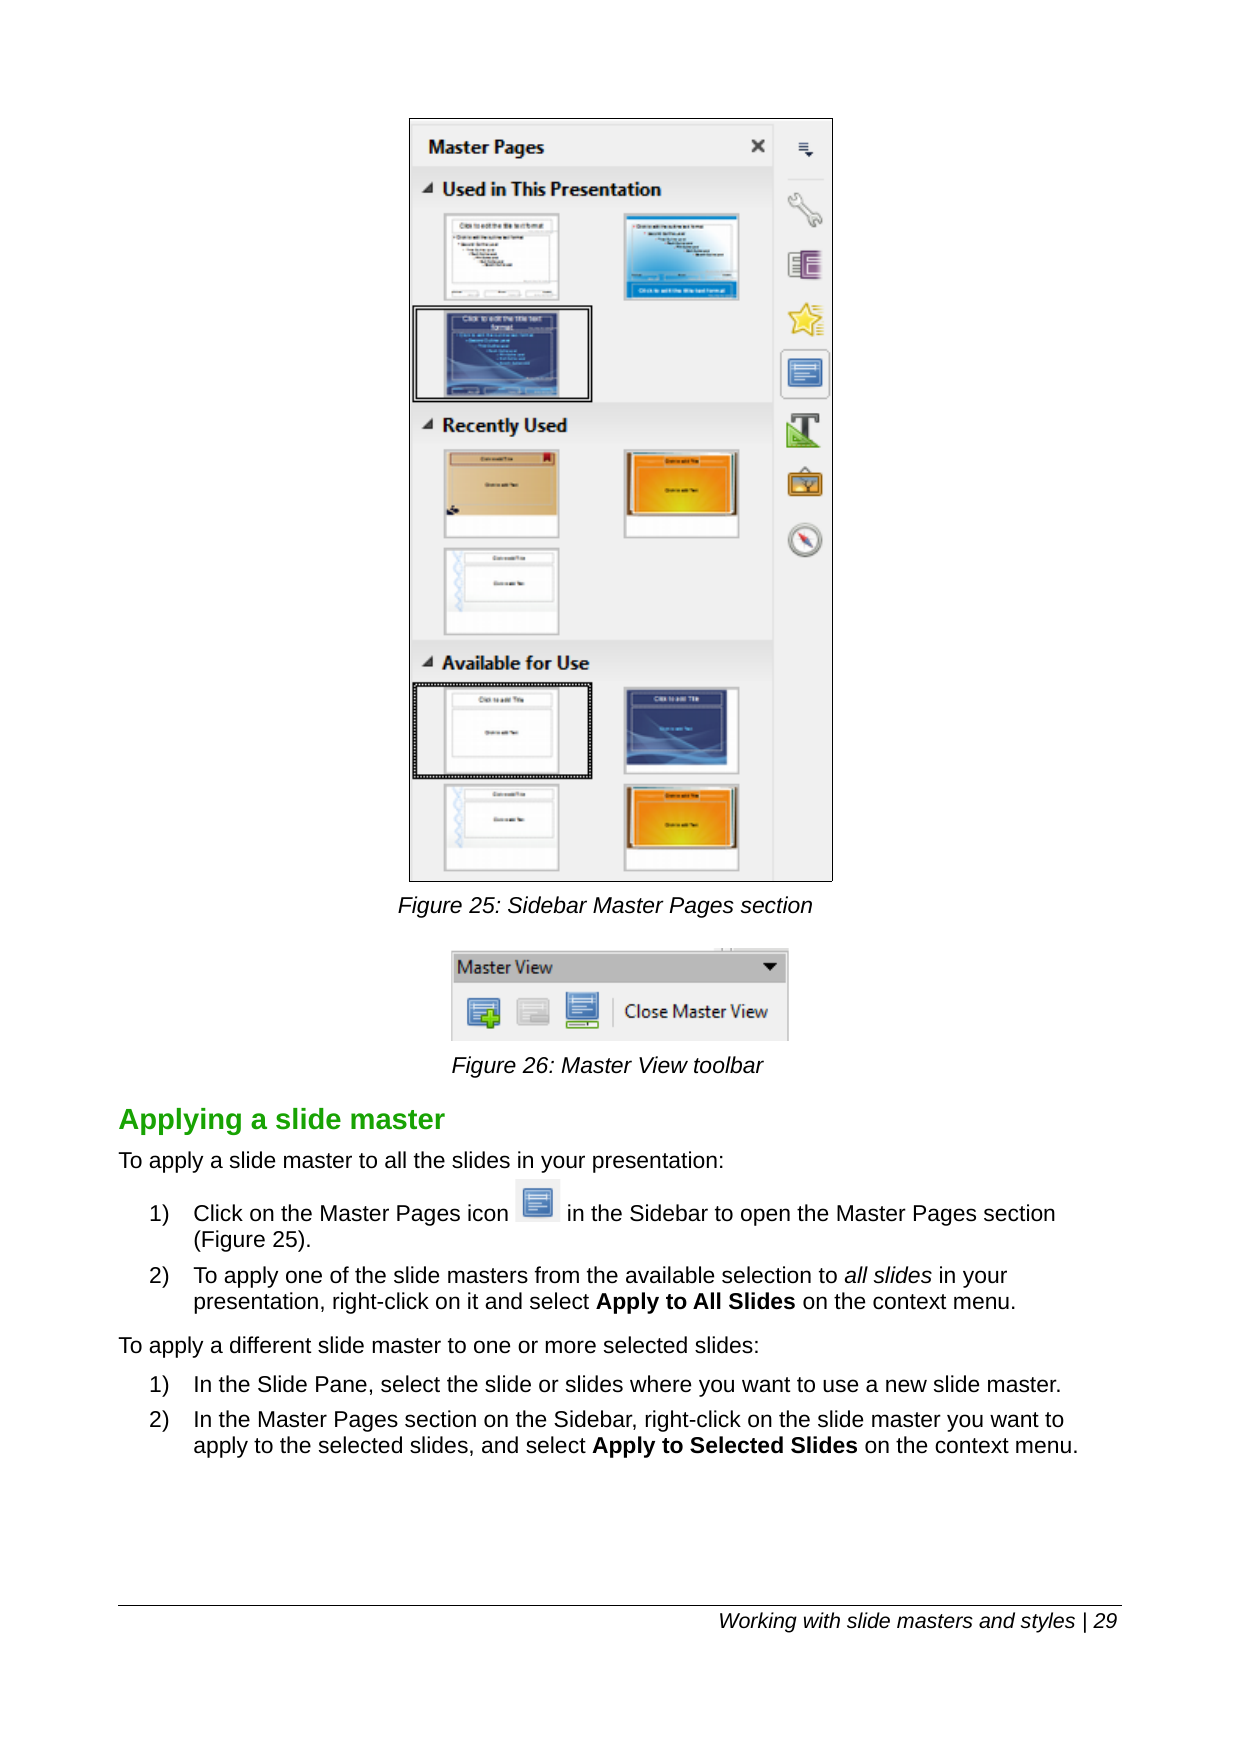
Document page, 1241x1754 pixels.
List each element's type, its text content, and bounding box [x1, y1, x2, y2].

text Figure 26: Master View toolbar [451, 1052, 789, 1078]
picture [451, 948, 789, 1041]
text Figure 25: Sidebar Master Pages section [398, 892, 843, 919]
list In the Master Pages section on the Sidebar, right-click on the slide master you want to apply to the selected slides, and select Apply to Selected Slides on the context menu. [169, 1406, 1122, 1459]
subtitle Applying a slide master [118, 1102, 1122, 1135]
list To apply a different slide master to one or more selected slides: [118, 1332, 1122, 1358]
list To apply one of the slide masters from the available selection to all slides in your presentation, right-click on it and select Apply to All Slides on the context menu. [169, 1262, 1122, 1314]
list Click on the Master Pages icon in the Sidebar to open the Master Pages section (Figure 25). [169, 1179, 1122, 1253]
list In the Slide Pane, select the slide or slides where you want to use a new slide master. [169, 1371, 1122, 1397]
list To apply a slide master to all the slides in your presentation: [118, 1147, 1122, 1173]
picture [410, 119, 832, 881]
